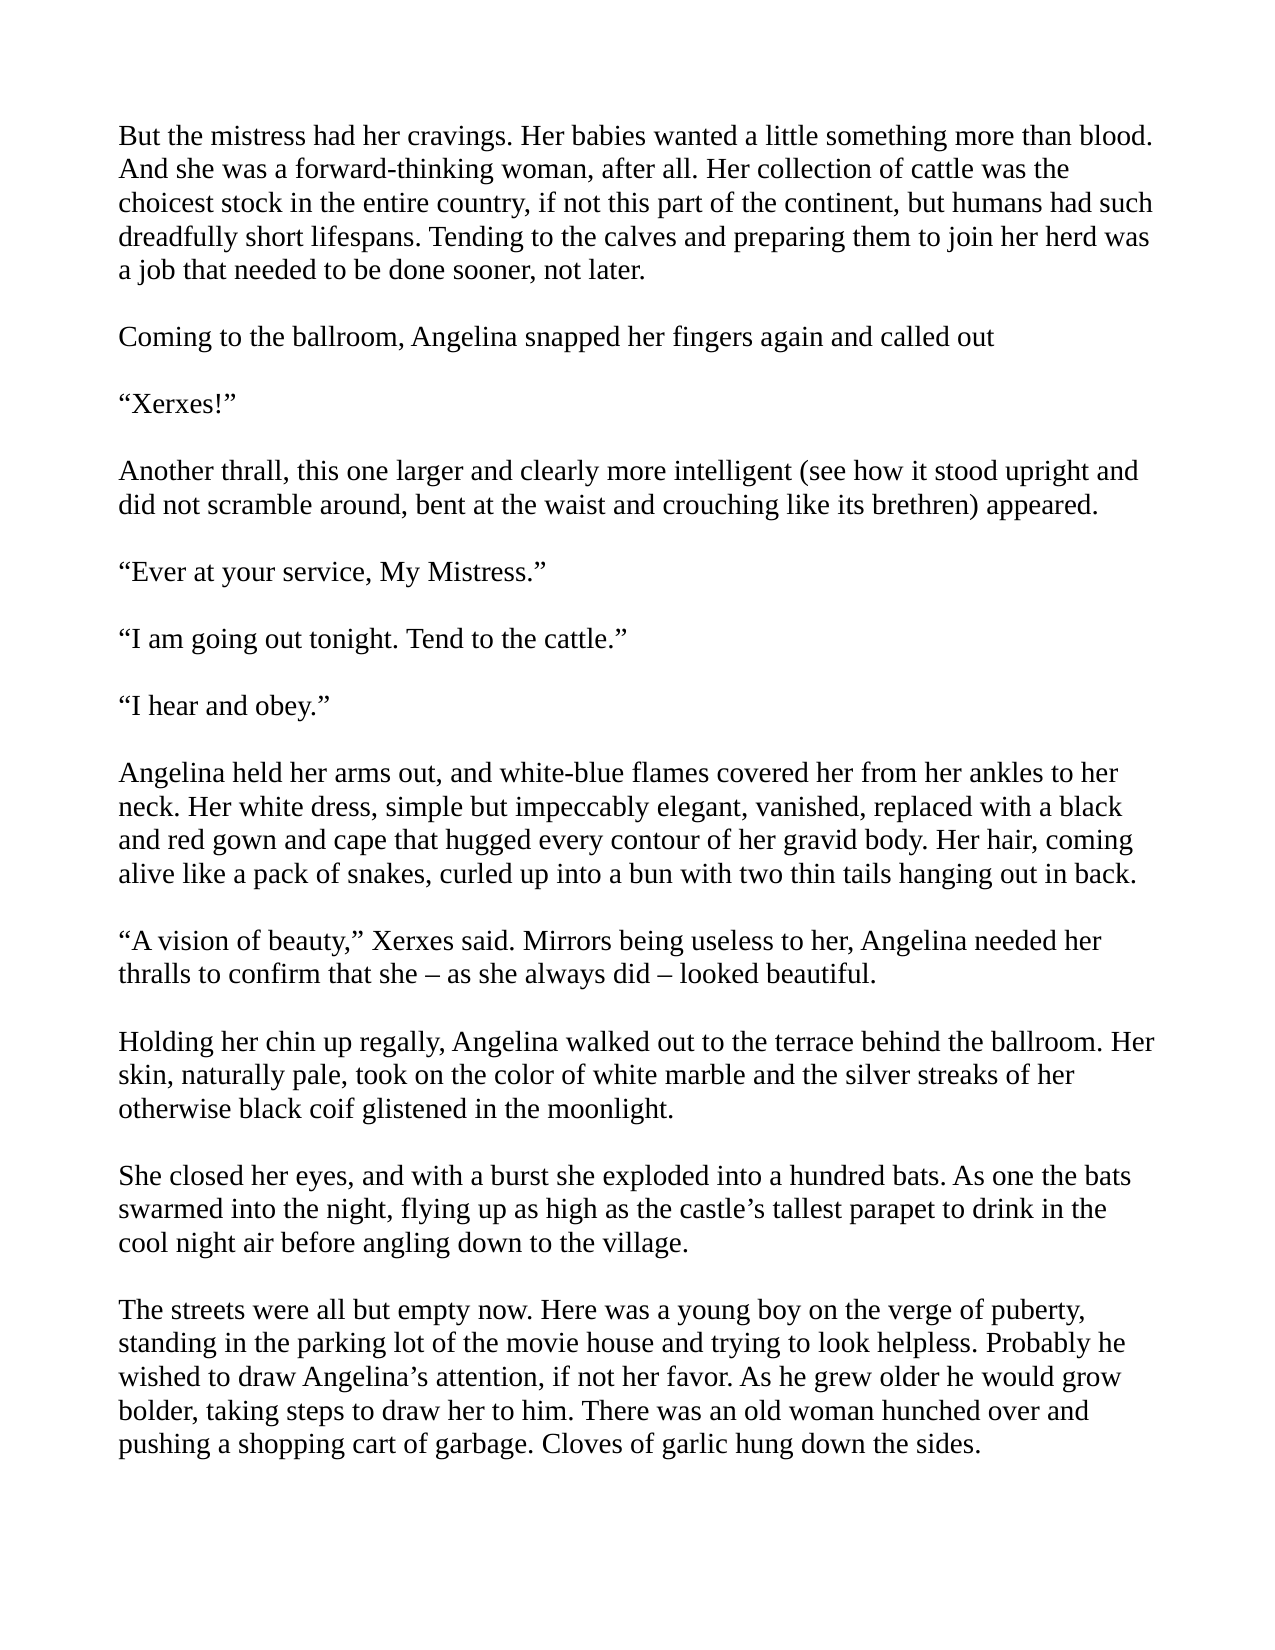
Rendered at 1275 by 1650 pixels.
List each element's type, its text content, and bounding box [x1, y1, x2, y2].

text But the mistress had her cravings. Her babies wanted a little something more than blood. And she was a forward-thinking woman, after all. Her collection of cattle was the choicest stock in the entire country, if not this part of the continent, but humans had such dreadfully short lifespans. Tending to the calves and preparing them to join her herd was a job that needed to be done sooner, not later. [118, 118, 1157, 286]
text Coming to the ballroom, Angelina snapped her fingers again and called out [118, 319, 1157, 353]
text Another thrall, this one larger and clearly more intelligent (see how it stood upright and did not scramble around, bent at the waist and crouching like its brethren) appeared. [118, 453, 1157, 521]
text Holding her chin up regally, Angelina walked out to the terrace behind the ballroom. Her skin, naturally pale, took on the color of white marble and the silver streaks of her otherwise black coif glistened in the moonlight. [118, 1024, 1157, 1124]
text “A vision of beauty,” Xerxes said. Mirrors being useless to her, Angelina needed her thralls to confirm that she – as she always did – looked beautiful. [118, 923, 1157, 990]
text “Xerxes!” [118, 386, 1157, 420]
text Angelina held her arms out, and white-blue flames covered her from her ankles to her neck. Her white dress, simple but impeccably elegant, vanished, replaced with a black and red gown and cape that hugged every contour of her gravid body. Her hair, coming alive like a pack of snakes, curled up into a bun with two thin tails hanging out in back. [118, 755, 1157, 889]
text “Ever at your service, My Mistress.” [118, 554, 1157, 588]
text She closed her eyes, and with a burst she exploded into a hundred bats. As one the bats swarmed into the night, flying up as high as the castle’s tallest parapet to drink in the cool night air before angling down to the village. [118, 1158, 1157, 1258]
text “I hear and obey.” [118, 688, 1157, 722]
text The streets were all but empty now. Here was a young boy on the verge of puberty, standing in the parking lot of the movie house and trying to look helpless. Probably he wished to draw Angelina’s attention, if not her favor. As he grew older he would grow bolder, taking steps to draw her to him. There was an old woman hunched over and pushing a shopping cart of garbage. Cloves of garlic hung down the sides. [118, 1292, 1157, 1460]
text “I am going out tonight. Tend to the cattle.” [118, 621, 1157, 655]
